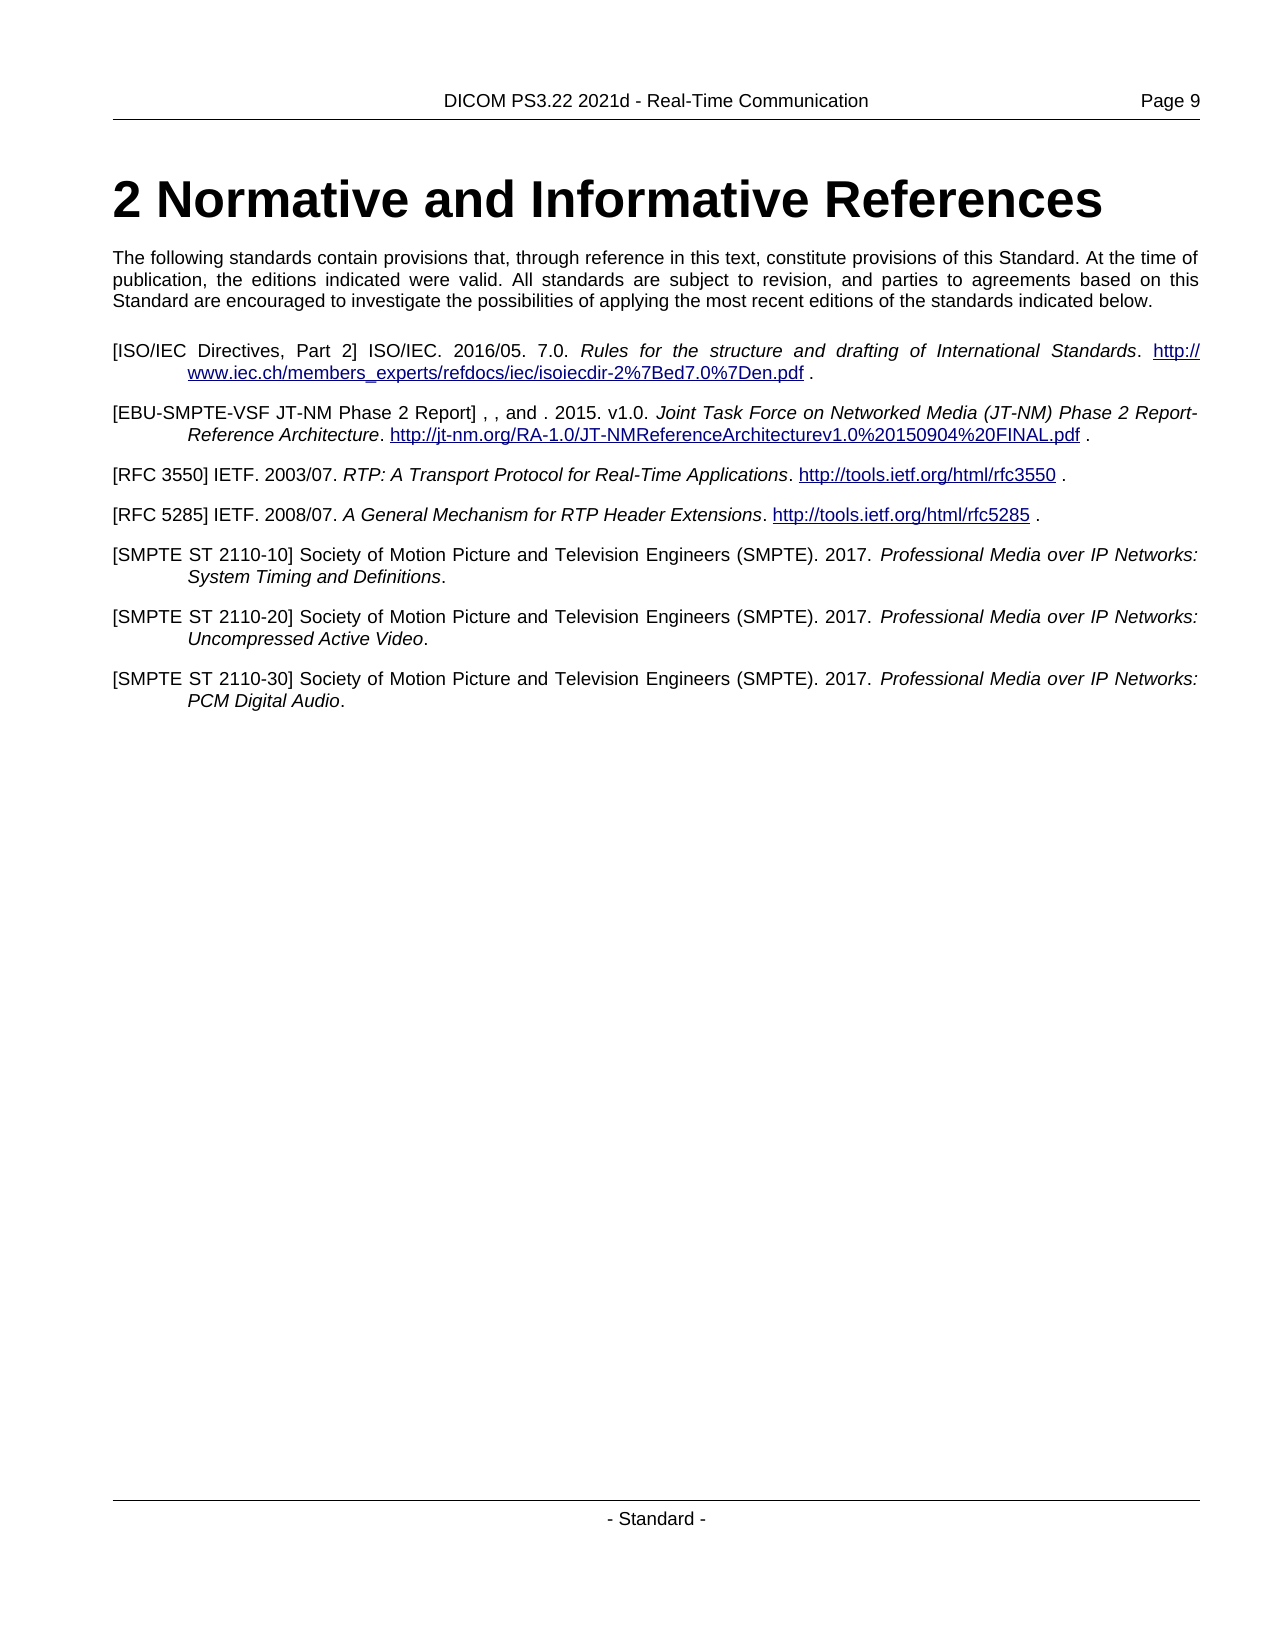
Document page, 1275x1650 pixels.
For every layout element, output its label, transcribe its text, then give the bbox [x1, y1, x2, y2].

text [EBU-SMPTE-VSF JT-NM Phase 2 Report] , , and . 2015. v1.0. Joint Task Force on Networked Media (JT-NM) Phase 2 Report- Reference Architecture. http://​jt-nm.org/​RA-1.0/​JT-NMReferenceArchitecturev1.0%20150904%20FINAL.pdf . [112, 402, 1200, 445]
text 2 Normative and Informative References [112, 169, 1200, 228]
text The following standards contain provisions that, through reference in this text, constitute provisions of this Standard. At the time of publication, the editions indicated were valid. All standards are subject to revision, and parties to agreements based on this Standard are encouraged to investigate the possibilities of applying the most recent editions of the standards indicated below. [112, 247, 1200, 312]
text [RFC 3550] IETF. 2003/07. RTP: A Transport Protocol for Real-Time Applications. http://​tools.ietf.org/​html/​rfc3550 . [112, 464, 1200, 485]
text [RFC 5285] IETF. 2008/07. A General Mechanism for RTP Header Extensions. http://​tools.ietf.org/​html/​rfc5285 . [112, 504, 1200, 526]
text [SMPTE ST 2110-30] Society of Motion Picture and Television Engineers (SMPTE). 2017. Professional Media over IP Networks: PCM Digital Audio. [112, 668, 1200, 711]
text [SMPTE ST 2110-20] Society of Motion Picture and Television Engineers (SMPTE). 2017. Professional Media over IP Networks: Uncompressed Active Video. [112, 606, 1200, 649]
text [SMPTE ST 2110-10] Society of Motion Picture and Television Engineers (SMPTE). 2017. Professional Media over IP Networks: System Timing and Definitions. [112, 544, 1200, 587]
text [ISO/IEC Directives, Part 2] ISO/IEC. 2016/05. 7.0. Rules for the structure and drafting of International Standards. http://​www.iec.ch/​members_experts/​refdocs/​iec/​isoiecdir-2%7Bed7.0%7Den.pdf . [112, 340, 1200, 383]
